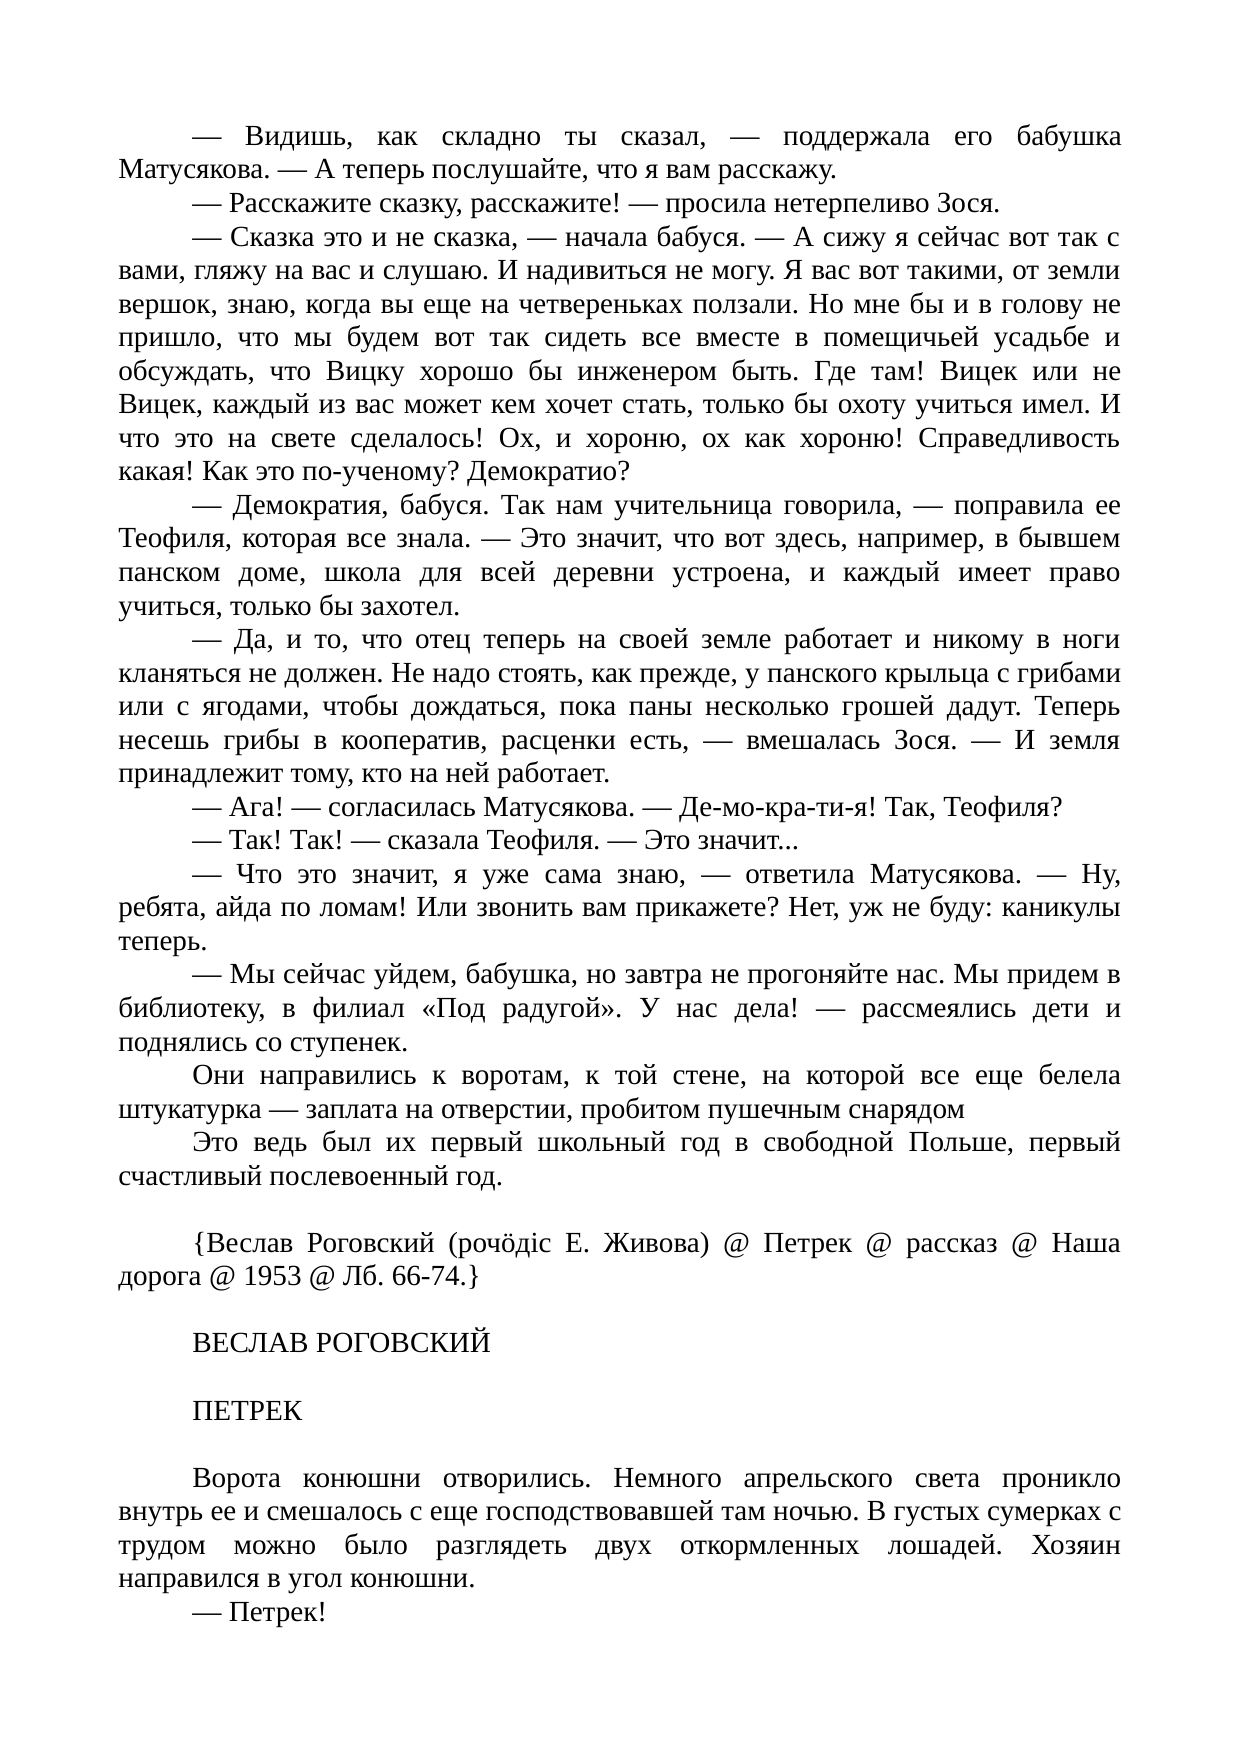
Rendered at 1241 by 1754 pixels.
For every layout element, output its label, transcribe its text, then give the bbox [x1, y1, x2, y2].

text Ворота конюшни отворились. Немного апрельского света проникло внутрь ее и смешалось с еще господствовавшей там ночью. В густых сумерках с трудом можно было разглядеть двух откормленных лошадей. Хозяин направился в угол конюшни. [118, 1460, 1122, 1594]
text ПЕТРЕК [118, 1393, 1122, 1426]
text — Да, и то, что отец теперь на своей земле работает и никому в ноги кланяться не должен. Не надо стоять, как прежде, у панского крыльца с грибами или с ягодами, чтобы дождаться, пока паны несколько грошей дадут. Теперь несешь грибы в кооператив, расценки есть, — вмешалась Зося. — И земля принадлежит тому, кто на ней работает. [118, 621, 1122, 789]
text — Ага! — согласилась Матусякова. — Де-мо-кра-ти-я! Так, Теофиля? [118, 789, 1122, 822]
text — Мы сейчас уйдем, бабушка, но завтра не прогоняйте нас. Мы придем в библиотеку, в филиал «Под радугой». У нас дела! — рассмеялись дети и поднялись со ступенек. [118, 957, 1122, 1057]
text — Сказка это и не сказка, — начала бабуся. — А сижу я сейчас вот так с вами, гляжу на вас и слушаю. И надивиться не могу. Я вас вот такими, от земли вершок, знаю, когда вы еще на четвереньках ползали. Но мне бы и в голову не пришло, что мы будем вот так сидеть все вместе в помещичьей усадьбе и обсуждать, что Вицку хорошо бы инженером быть. Где там! Вицек или не Вицек, каждый из вас может кем хочет стать, только бы охоту учиться имел. И что это на свете сделалось! Ох, и хороню, ох как хороню! Справедливость какая! Как это по-ученому? Демократио? [118, 219, 1122, 487]
text — Расскажите сказку, расскажите! — просила нетерпеливо Зося. [118, 185, 1122, 219]
text — Петрек! [118, 1594, 1122, 1627]
text — Демократия, бабуся. Так нам учительница говорила, — поправила ее Теофиля, которая все знала. — Это значит, что вот здесь, например, в бывшем панском доме, школа для всей деревни устроена, и каждый имеет право учиться, только бы захотел. [118, 487, 1122, 621]
text — Видишь, как складно ты сказал, — поддержала его бабушка Матусякова. — А теперь послушайте, что я вам расскажу. [118, 118, 1122, 185]
text — Так! Так! — сказала Теофиля. — Это значит... [118, 822, 1122, 856]
text Это ведь был их первый школьный год в свободной Польше, первый счастливый послевоенный год. [118, 1124, 1122, 1191]
text {Веслав Роговский (рочӧдіс Е. Живова) @ Петрек @ рассказ @ Наша дорога @ 1953 @ Лб. 66-74.} [118, 1225, 1122, 1292]
text ВЕСЛАВ РОГОВСКИЙ [118, 1326, 1122, 1359]
text Они направились к воротам, к той стене, на которой все еще белела штукатурка — заплата на отверстии, пробитом пушечным снарядом [118, 1057, 1122, 1124]
text — Что это значит, я уже сама знаю, — ответила Матусякова. — Ну, ребята, айда по ломам! Или звонить вам прикажете? Нет, уж не буду: каникулы теперь. [118, 856, 1122, 957]
